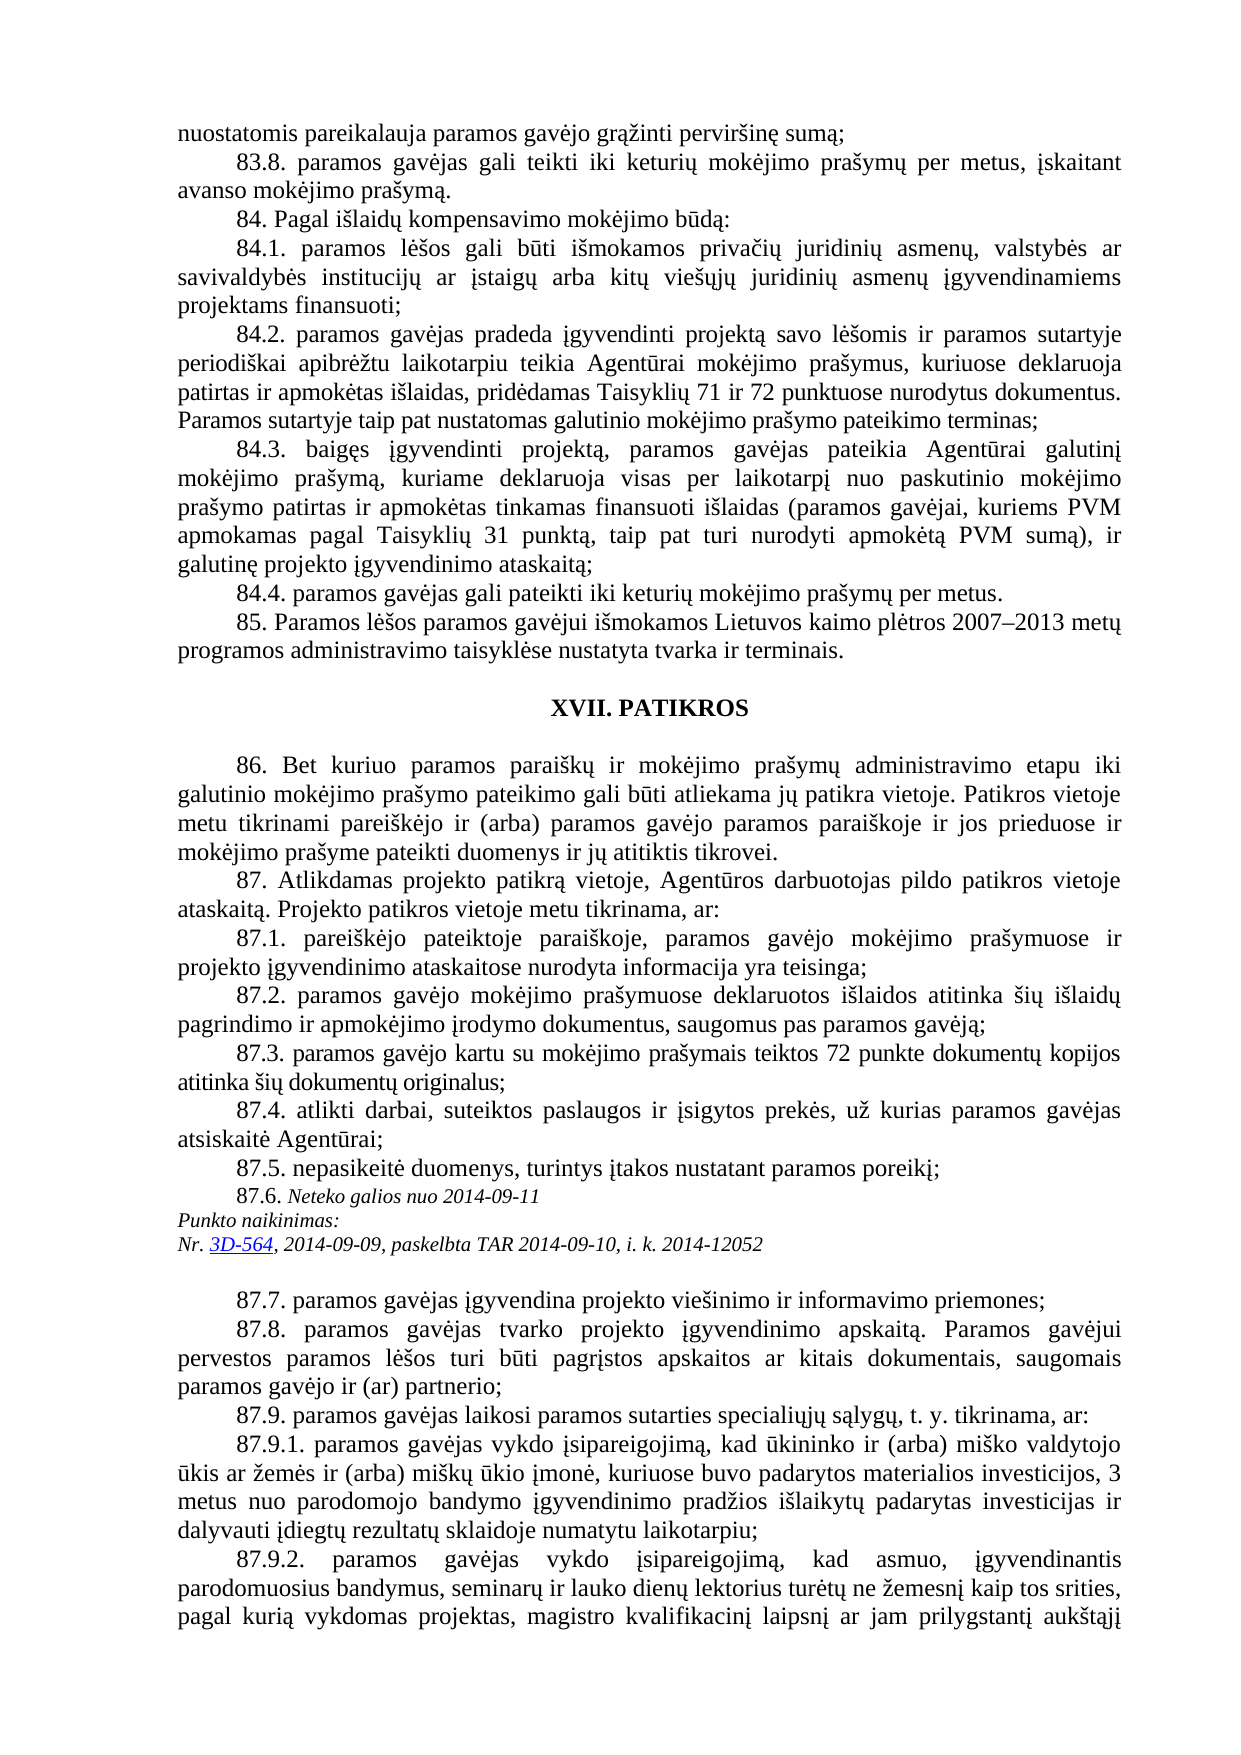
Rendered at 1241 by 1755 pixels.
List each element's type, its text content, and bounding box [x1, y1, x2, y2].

text 87.9. paramos gavėjas laikosi paramos sutarties specialiųjų sąlygų, t. y. tikrinama, ar: [177, 1400, 1122, 1429]
text 84. Pagal išlaidų kompensavimo mokėjimo būdą: [177, 204, 1122, 233]
text 86. Bet kuriuo paramos paraiškų ir mokėjimo prašymų administravimo etapu iki galutinio mokėjimo prašymo pateikimo gali būti atliekama jų patikra vietoje. Patikros vietoje metu tikrinami pareiškėjo ir (arba) paramos gavėjo paramos paraiškoje ir jos prieduose ir mokėjimo prašyme pateikti duomenys ir jų atitiktis tikrovei. [177, 751, 1122, 866]
text XVII. PATIKROS [177, 693, 1122, 722]
text 84.3. baigęs įgyvendinti projektą, paramos gavėjas pateikia Agentūrai galutinį mokėjimo prašymą, kuriame deklaruoja visas per laikotarpį nuo paskutinio mokėjimo prašymo patirtas ir apmokėtas tinkamas finansuoti išlaidas (paramos gavėjai, kuriems PVM apmokamas pagal Taisyklių 31 punktą, taip pat turi nurodyti apmokėtą PVM sumą), ir galutinę projekto įgyvendinimo ataskaitą; [177, 434, 1122, 578]
text 83.8. paramos gavėjas gali teikti iki keturių mokėjimo prašymų per metus, įskaitant avanso mokėjimo prašymą. [177, 147, 1122, 204]
text 85. Paramos lėšos paramos gavėjui išmokamos Lietuvos kaimo plėtros 2007–2013 metų programos administravimo taisyklėse nustatyta tvarka ir terminais. [177, 607, 1122, 664]
text Punkto naikinimas: [177, 1208, 1122, 1232]
text nuostatomis pareikalauja paramos gavėjo grąžinti perviršinę sumą; [177, 118, 1122, 147]
text 87.8. paramos gavėjas tvarko projekto įgyvendinimo apskaitą. Paramos gavėjui pervestos paramos lėšos turi būti pagrįstos apskaitos ar kitais dokumentais, saugomais paramos gavėjo ir (ar) partnerio; [177, 1314, 1122, 1400]
text 87.9.2. paramos gavėjas vykdo įsipareigojimą, kad asmuo, įgyvendinantis parodomuosius bandymus, seminarų ir lauko dienų lektorius turėtų ne žemesnį kaip tos srities, pagal kurią vykdomas projektas, magistro kvalifikacinį laipsnį ar jam prilygstantį aukštąjį [177, 1544, 1122, 1630]
text 87. Atlikdamas projekto patikrą vietoje, Agentūros darbuotojas pildo patikros vietoje ataskaitą. Projekto patikros vietoje metu tikrinama, ar: [177, 866, 1122, 923]
text 84.2. paramos gavėjas pradeda įgyvendinti projektą savo lėšomis ir paramos sutartyje periodiškai apibrėžtu laikotarpiu teikia Agentūrai mokėjimo prašymus, kuriuose deklaruoja patirtas ir apmokėtas išlaidas, pridėdamas Taisyklių 71 ir 72 punktuose nurodytus dokumentus. Paramos sutartyje taip pat nustatomas galutinio mokėjimo prašymo pateikimo terminas; [177, 319, 1122, 434]
text 87.1. pareiškėjo pateiktoje paraiškoje, paramos gavėjo mokėjimo prašymuose ir projekto įgyvendinimo ataskaitose nurodyta informacija yra teisinga; [177, 923, 1122, 981]
text 87.4. atlikti darbai, suteiktos paslaugos ir įsigytos prekės, už kurias paramos gavėjas atsiskaitė Agentūrai; [177, 1096, 1122, 1153]
text 87.9.1. paramos gavėjas vykdo įsipareigojimą, kad ūkininko ir (arba) miško valdytojo ūkis ar žemės ir (arba) miškų ūkio įmonė, kuriuose buvo padarytos materialios investicijos, 3 metus nuo parodomojo bandymo įgyvendinimo pradžios išlaikytų padarytas investicijas ir dalyvauti įdiegtų rezultatų sklaidoje numatytu laikotarpiu; [177, 1429, 1122, 1544]
text 84.1. paramos lėšos gali būti išmokamos privačių juridinių asmenų, valstybės ar savivaldybės institucijų ar įstaigų arba kitų viešųjų juridinių asmenų įgyvendinamiems projektams finansuoti; [177, 233, 1122, 319]
text 87.5. nepasikeitė duomenys, turintys įtakos nustatant paramos poreikį; [177, 1153, 1122, 1182]
text 87.2. paramos gavėjo mokėjimo prašymuose deklaruotos išlaidos atitinka šių išlaidų pagrindimo ir apmokėjimo įrodymo dokumentus, saugomus pas paramos gavėją; [177, 981, 1122, 1038]
text 87.6. Neteko galios nuo 2014-09-11 [177, 1182, 1122, 1208]
text 87.3. paramos gavėjo kartu su mokėjimo prašymais teiktos 72 punkte dokumentų kopijos atitinka šių dokumentų originalus; [177, 1038, 1122, 1096]
text 87.7. paramos gavėjas įgyvendina projekto viešinimo ir informavimo priemones; [177, 1285, 1122, 1314]
text 84.4. paramos gavėjas gali pateikti iki keturių mokėjimo prašymų per metus. [177, 578, 1122, 607]
text Nr. 3D-564, 2014-09-09, paskelbta TAR 2014-09-10, i. k. 2014-12052 [177, 1232, 1122, 1256]
